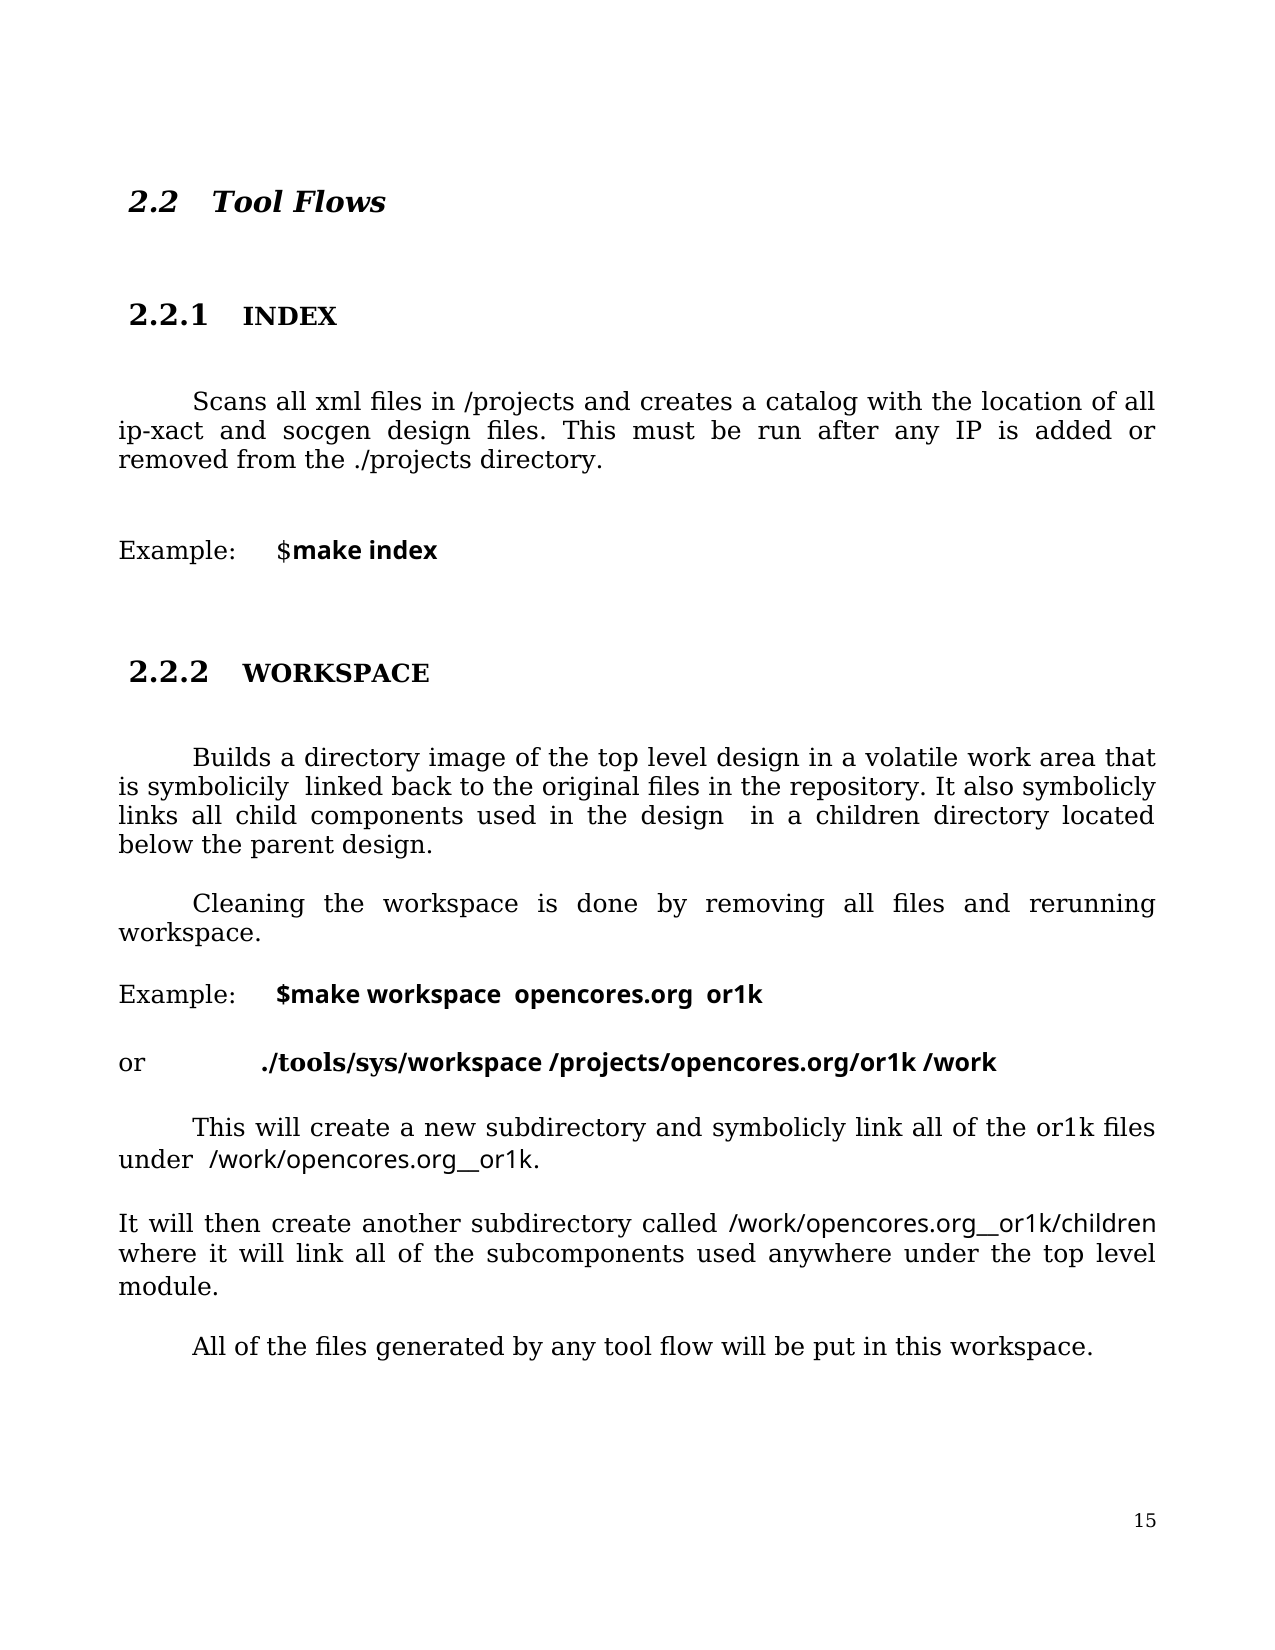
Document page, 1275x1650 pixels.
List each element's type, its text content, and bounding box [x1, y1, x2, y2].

subtitle INDEX [118, 298, 1157, 332]
text Cleaning the workspace is done by removing all files and rerunning workspace. [118, 889, 1157, 947]
subtitle WORKSPACE [118, 655, 1157, 689]
text This will create a new subdirectory and symbolicly link all of the or1k files under /work/opencores.org__or1k. [118, 1113, 1157, 1176]
text Builds a directory image of the top level design in a volatile work area that is symbolicily linked back to the original files in the repository. It also symbolicly links all child components used in the design in a children directory located below the parent design. [118, 743, 1157, 860]
text Example: $make workspace opencores.org or1k [118, 977, 1157, 1011]
text Scans all xml files in /projects and creates a catalog with the location of all ip-xact and socgen design files. This must be run after any IP is added or removed from the ./projects directory. [118, 387, 1157, 474]
text Example: $make index [118, 532, 1157, 567]
text or ./tools/sys/workspace /projects/opencores.org/or1k /work [118, 1045, 1157, 1079]
text It will then create another subdirectory called /work/opencores.org__or1k/children where it will link all of the subcomponents used anywhere under the top level module. [118, 1205, 1157, 1302]
subtitle Tool Flows [118, 185, 1157, 219]
text All of the files generated by any tool flow will be put in this workspace. [118, 1332, 1157, 1361]
